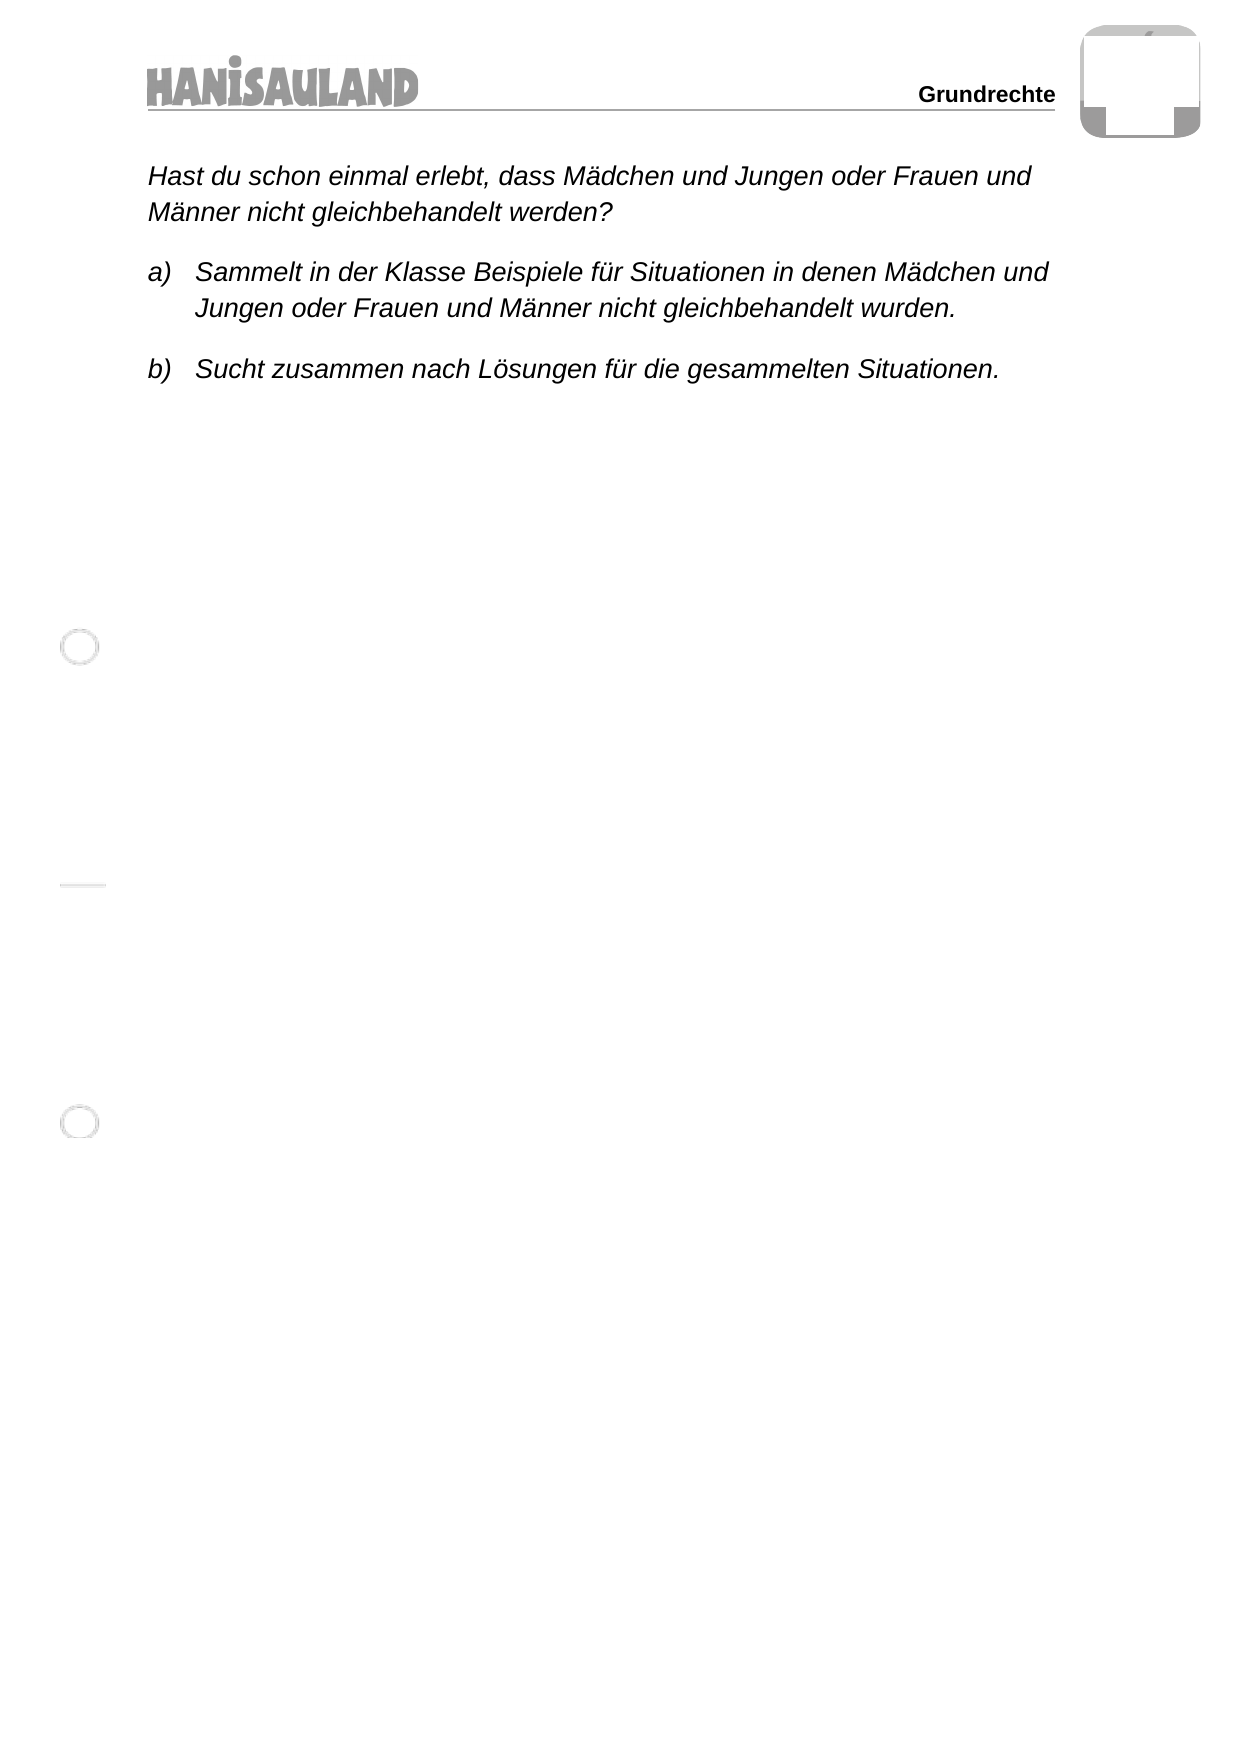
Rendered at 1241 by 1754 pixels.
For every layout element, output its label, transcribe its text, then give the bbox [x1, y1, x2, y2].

text a) Sammelt in der Klasse Beispiele für Situationen in denen Mädchen und Jungen oder Frauen und Männer nicht gleichbehandelt wurden. [148, 256, 1093, 324]
text Hast du schon einmal erlebt, dass Mädchen und Jungen oder Frauen und Männer nicht gleichbehandelt werden? [148, 159, 1093, 227]
text b) Sucht zusammen nach Lösungen für die gesammelten Situationen. [148, 353, 1093, 384]
